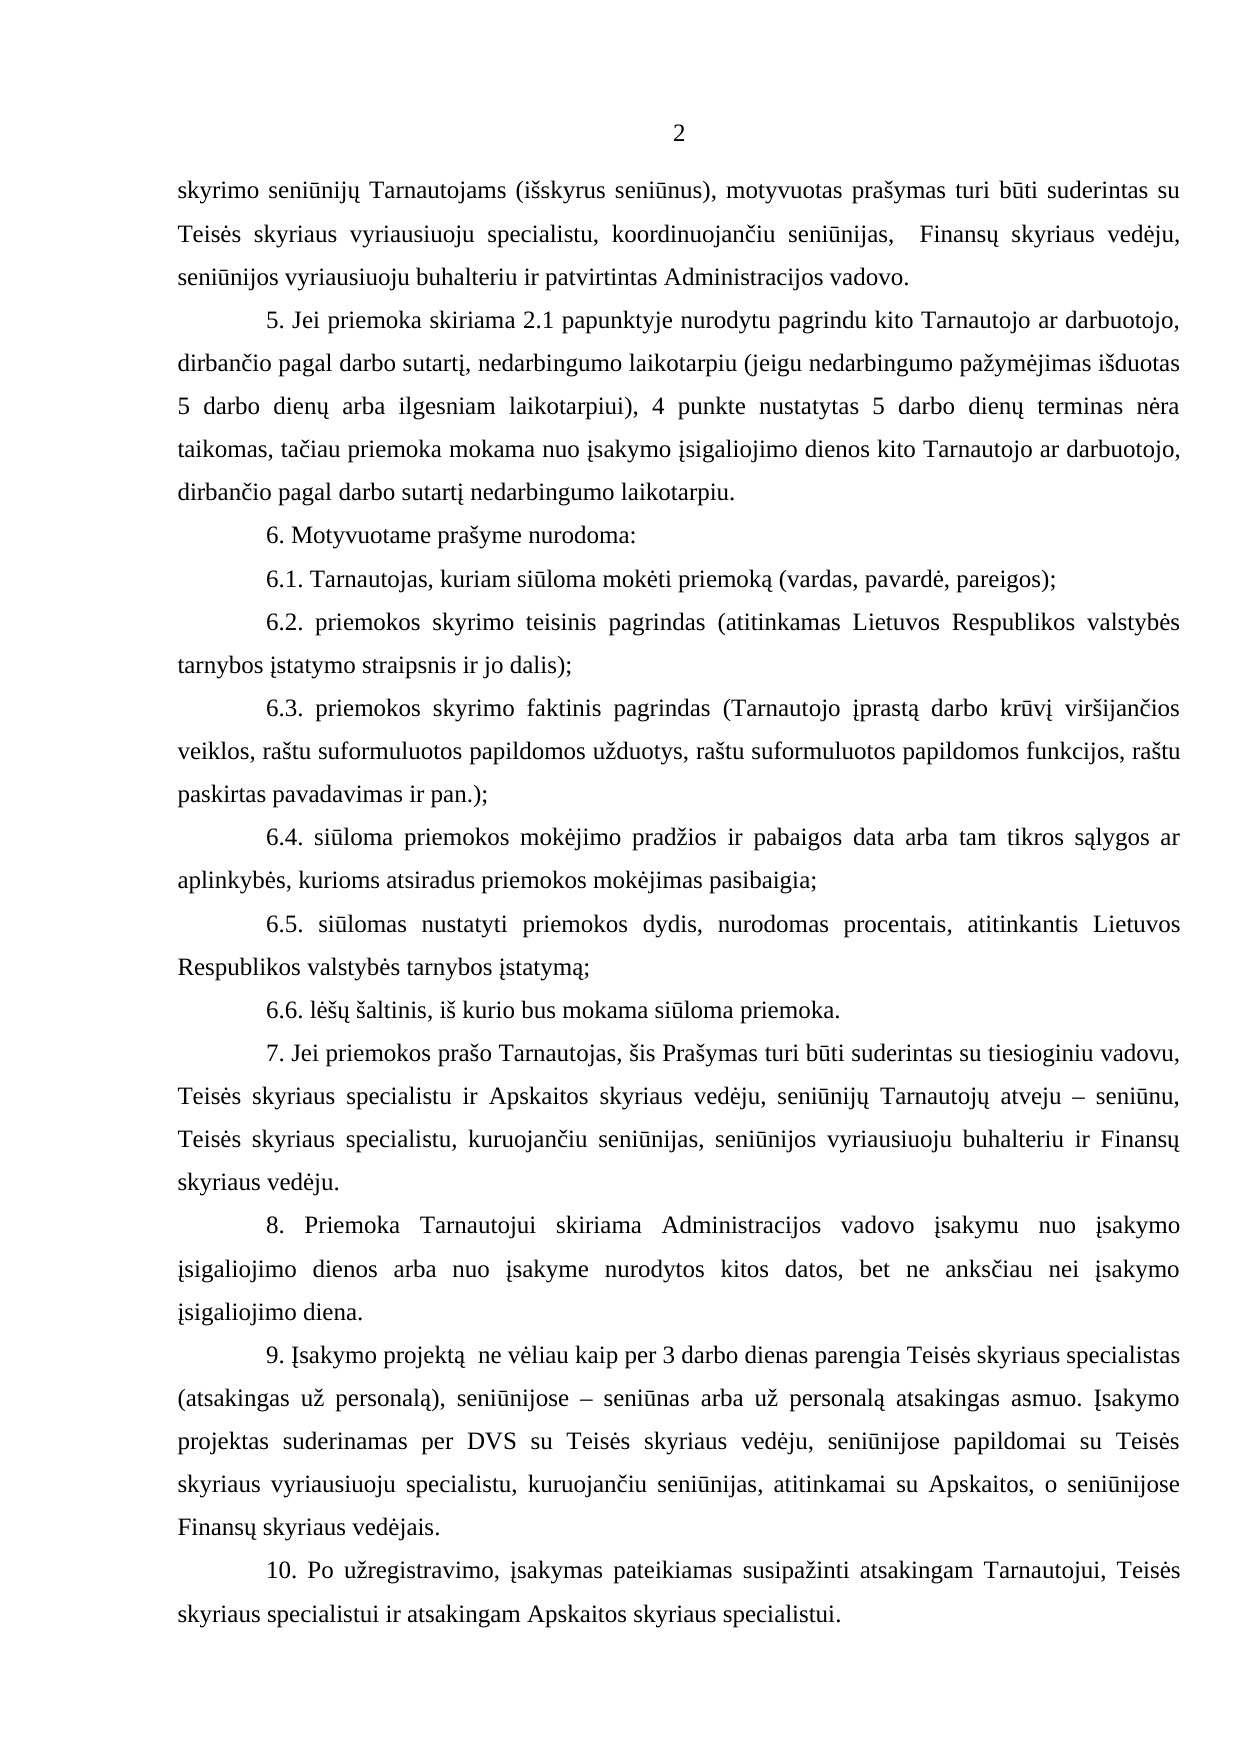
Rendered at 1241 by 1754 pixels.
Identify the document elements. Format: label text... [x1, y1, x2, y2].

text 6.5. siūlomas nustatyti priemokos dydis, nurodomas procentais, atitinkantis Lietuvos Respublikos valstybės tarnybos įstatymą; [177, 909, 1181, 981]
text 10. Po užregistravimo, įsakymas pateikiamas susipažinti atsakingam Tarnautojui, Teisės skyriaus specialistui ir atsakingam Apskaitos skyriaus specialistui. [177, 1556, 1181, 1627]
text 6.1. Tarnautojas, kuriam siūloma mokėti priemoką (vardas, pavardė, pareigos); [177, 564, 1181, 592]
text 6.6. lėšų šaltinis, iš kurio bus mokama siūloma priemoka. [177, 995, 1181, 1024]
text 6.2. priemokos skyrimo teisinis pagrindas (atitinkamas Lietuvos Respublikos valstybės tarnybos įstatymo straipsnis ir jo dalis); [177, 607, 1181, 679]
text skyrimo seniūnijų Tarnautojams (išskyrus seniūnus), motyvuotas prašymas turi būti suderintas su Teisės skyriaus vyriausiuoju specialistu, koordinuojančiu seniūnijas, Finansų skyriaus vedėju, seniūnijos vyriausiuoju buhalteriu ir patvirtintas Administracijos vadovo. [177, 176, 1181, 291]
text 5. Jei priemoka skiriama 2.1 papunktyje nurodytu pagrindu kito Tarnautojo ar darbuotojo, dirbančio pagal darbo sutartį, nedarbingumo laikotarpiu (jeigu nedarbingumo pažymėjimas išduotas 5 darbo dienų arba ilgesniam laikotarpiui), 4 punkte nustatytas 5 darbo dienų terminas nėra taikomas, tačiau priemoka mokama nuo įsakymo įsigaliojimo dienos kito Tarnautojo ar darbuotojo, dirbančio pagal darbo sutartį nedarbingumo laikotarpiu. [177, 305, 1181, 506]
text 9. Įsakymo projektą ne vėliau kaip per 3 darbo dienas parengia Teisės skyriaus specialistas (atsakingas už personalą), seniūnijose – seniūnas arba už personalą atsakingas asmuo. Įsakymo projektas suderinamas per DVS su Teisės skyriaus vedėju, seniūnijose papildomai su Teisės skyriaus vyriausiuoju specialistu, kuruojančiu seniūnijas, atitinkamai su Apskaitos, o seniūnijose Finansų skyriaus vedėjais. [177, 1340, 1181, 1541]
text 6.3. priemokos skyrimo faktinis pagrindas (Tarnautojo įprastą darbo krūvį viršijančios veiklos, raštu suformuluotos papildomos užduotys, raštu suformuluotos papildomos funkcijos, raštu paskirtas pavadavimas ir pan.); [177, 693, 1181, 808]
text 8. Priemoka Tarnautojui skiriama Administracijos vadovo įsakymu nuo įsakymo įsigaliojimo dienos arba nuo įsakyme nurodytos kitos datos, bet ne anksčiau nei įsakymo įsigaliojimo diena. [177, 1211, 1181, 1326]
text 6. Motyvuotame prašyme nurodoma: [177, 521, 1181, 549]
text 6.4. siūloma priemokos mokėjimo pradžios ir pabaigos data arba tam tikros sąlygos ar aplinkybės, kurioms atsiradus priemokos mokėjimas pasibaigia; [177, 822, 1181, 894]
text 7. Jei priemokos prašo Tarnautojas, šis Prašymas turi būti suderintas su tiesioginiu vadovu, Teisės skyriaus specialistu ir Apskaitos skyriaus vedėju, seniūnijų Tarnautojų atveju – seniūnu, Teisės skyriaus specialistu, kuruojančiu seniūnijas, seniūnijos vyriausiuoju buhalteriu ir Finansų skyriaus vedėju. [177, 1038, 1181, 1196]
